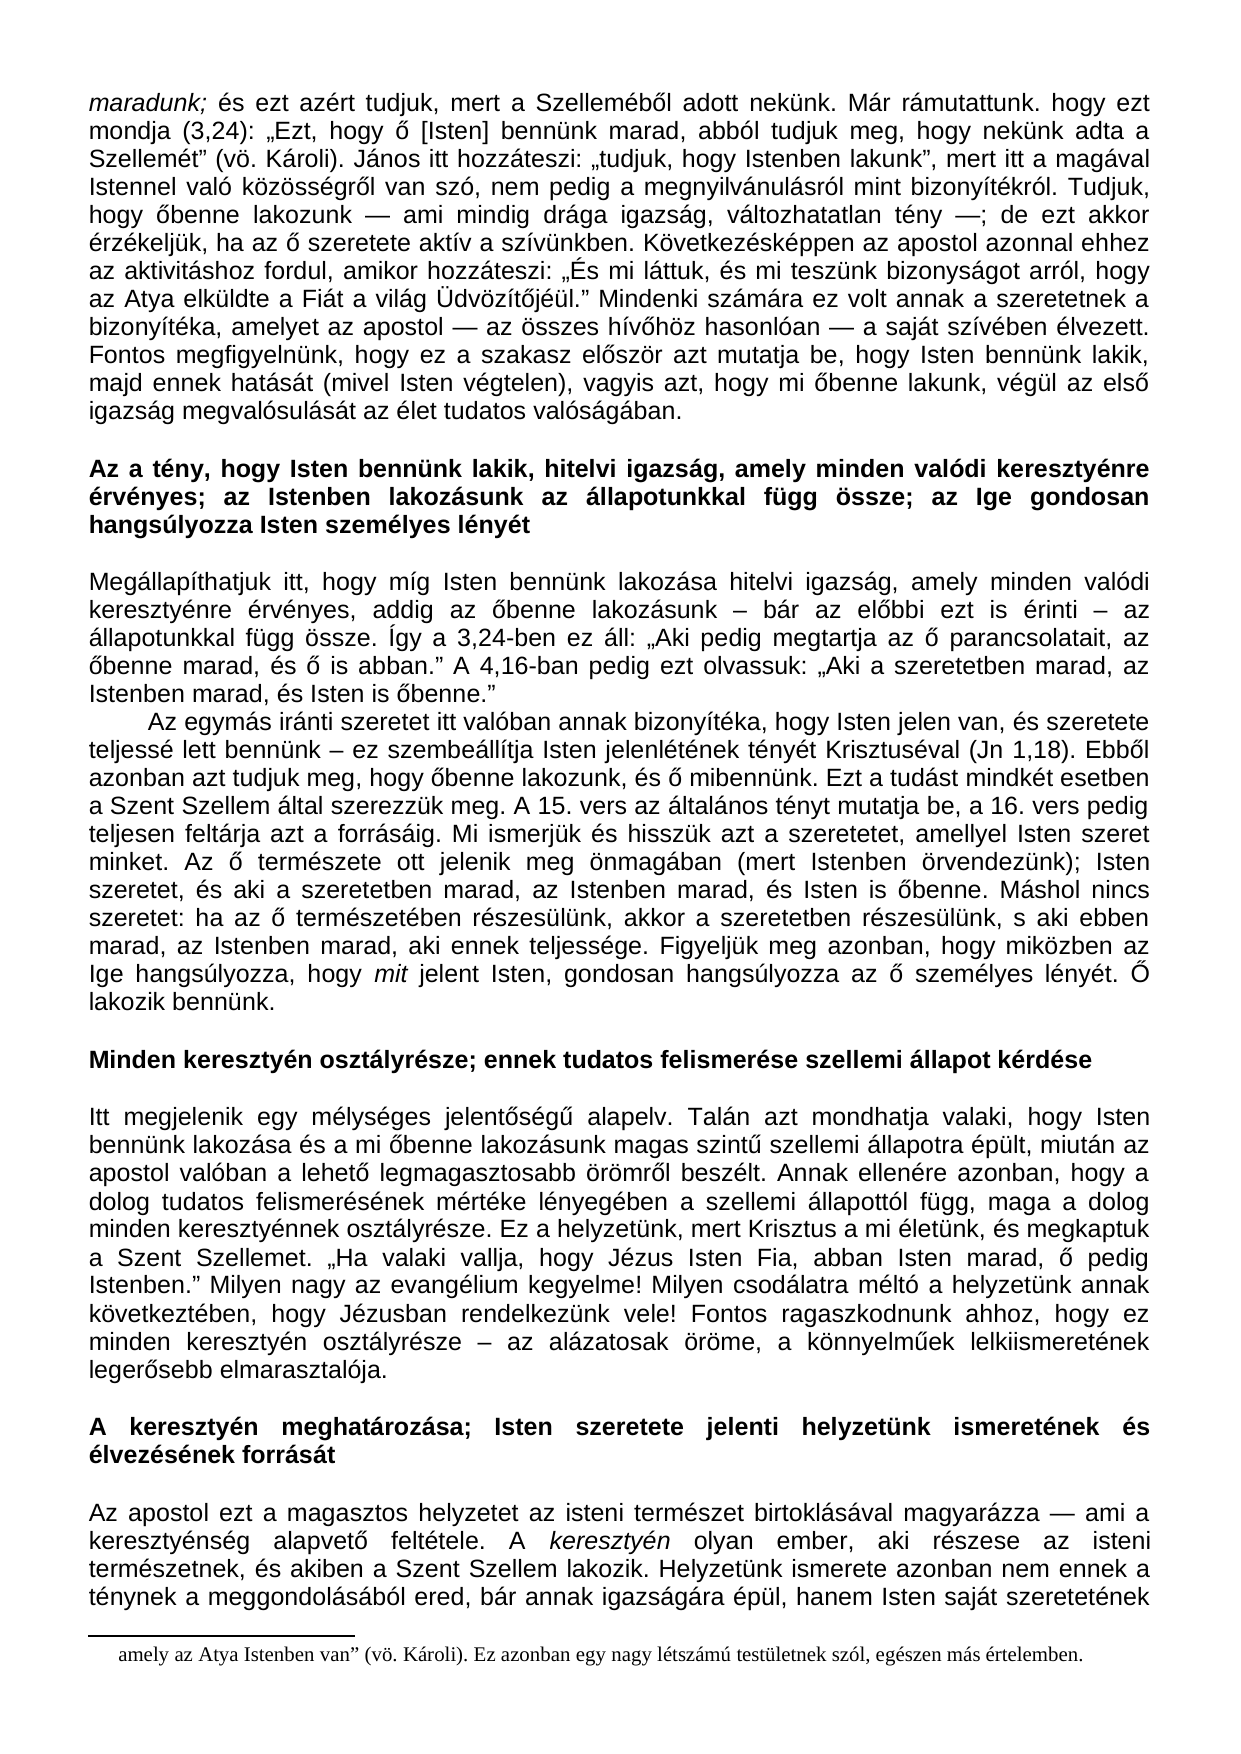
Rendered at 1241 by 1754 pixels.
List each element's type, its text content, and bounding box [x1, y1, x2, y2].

text Minden keresztyén osztályrésze; ennek tudatos felismerése szellemi állapot kérdése [88, 1046, 1152, 1074]
text Az apostol ezt a magasztos helyzetet az isteni természet birtoklásával magyarázza — ami a keresztyénség alapvető feltétele. A keresztyén olyan ember, aki részese az isteni természetnek, és akiben a Szent Szellem lakozik. Helyzetünk ismerete azonban nem ennek a ténynek a meggondolásából ered, bár annak igazságára épül, hanem Isten saját szeretetének [88, 1498, 1152, 1610]
text Itt megjelenik egy mélységes jelentőségű alapelv. Talán azt mondhatja valaki, hogy Isten bennünk lakozása és a mi őbenne lakozásunk magas szintű szellemi állapotra épült, miután az apostol valóban a lehető legmagasztosabb örömről beszélt. Annak ellenére azonban, hogy a dolog tudatos felismerésének mértéke lényegében a szellemi állapottól függ, maga a dolog minden keresztyénnek osztályrésze. Ez a helyzetünk, mert Krisztus a mi életünk, és megkaptuk a Szent Szellemet. „Ha valaki vallja, hogy Jézus Isten Fia, abban Isten marad, ő pedig Istenben.” Milyen nagy az evangélium kegyelme! Milyen csodálatra méltó a helyzetünk annak következtében, hogy Jézusban rendelkezünk vele! Fontos ragaszkodnunk ahhoz, hogy ez minden keresztyén osztályrésze – az alázatosak öröme, a könnyelműek lelkiismeretének legerősebb elmarasztalója. [88, 1103, 1152, 1383]
text A keresztyén meghatározása; Isten szeretete jelenti helyzetünk ismeretének és élvezésének forrását [88, 1413, 1152, 1469]
text Az egymás iránti szeretet itt valóban annak bizonyítéka, hogy Isten jelen van, és szeretete teljessé lett bennünk – ez szembeállítja Isten jelenlétének tényét Krisztuséval (Jn 1,18). Ebből azonban azt tudjuk meg, hogy őbenne lakozunk, és ő mibennünk. Ezt a tudást mindkét esetben a Szent Szellem által szerezzük meg. A 15. vers az általános tényt mutatja be, a 16. vers pedig teljesen feltárja azt a forrásáig. Mi ismerjük és hisszük azt a szeretetet, amellyel Isten szeret minket. Az ő természete ott jelenik meg önmagában (mert Istenben örvendezünk); Isten szeretet, és aki a szeretetben marad, az Istenben marad, és Isten is őbenne. Máshol nincs szeretet: ha az ő természetében részesülünk, akkor a szeretetben részesülünk, s aki ebben marad, az Istenben marad, aki ennek teljessége. Figyeljük meg azonban, hogy miközben az Ige hangsúlyozza, hogy mit jelent Isten, gondosan hangsúlyozza az ő személyes lényét. Ő lakozik bennünk. [88, 708, 1152, 1016]
text Az a tény, hogy Isten bennünk lakik, hitelvi igazság, amely minden valódi keresztyénre érvényes; az Istenben lakozásunk az állapotunkkal függ össze; az Ige gondosan hangsúlyozza Isten személyes lényét [88, 454, 1152, 538]
text amely az Atya Istenben van” (vö. Károli). Ez azonban egy nagy létszámú testületnek szól, egészen más értelemben. [88, 1642, 1152, 1665]
text maradunk; és ezt azért tudjuk, mert a Szelleméből adott nekünk. Már rámutattunk. hogy ezt mondja (3,24): „Ezt, hogy ő [Isten] bennünk marad, abból tudjuk meg, hogy nekünk adta a Szellemét” (vö. Károli). János itt hozzáteszi: „tudjuk, hogy Istenben lakunk”, mert itt a magával Istennel való közösségről van szó, nem pedig a megnyilvánulásról mint bizonyítékról. Tudjuk, hogy őbenne lakozunk — ami mindig drága igazság, változhatatlan tény —; de ezt akkor érzékeljük, ha az ő szeretete aktív a szívünkben. Következésképpen az apostol azonnal ehhez az aktivitáshoz fordul, amikor hozzáteszi: „És mi láttuk, és mi teszünk bizonyságot arról, hogy az Atya elküldte a Fiát a világ Üdvözítőjéül.” Mindenki számára ez volt annak a szeretetnek a bizonyítéka, amelyet az apostol — az összes hívőhöz hasonlóan — a saját szívében élvezett. Fontos megfigyelnünk, hogy ez a szakasz először azt mutatja be, hogy Isten bennünk lakik, majd ennek hatását (mivel Isten végtelen), vagyis azt, hogy mi őbenne lakunk, végül az első igazság megvalósulását az élet tudatos valóságában. [88, 88, 1152, 425]
text Megállapíthatjuk itt, hogy míg Isten bennünk lakozása hitelvi igazság, amely minden valódi keresztyénre érvényes, addig az őbenne lakozásunk – bár az előbbi ezt is érinti – az állapotunkkal függ össze. Így a 3,24-ben ez áll: „Aki pedig megtartja az ő parancsolatait, az őbenne marad, és ő is abban.” A 4,16-ban pedig ezt olvassuk: „Aki a szeretetben marad, az Istenben marad, és Isten is őbenne.” [88, 568, 1152, 708]
